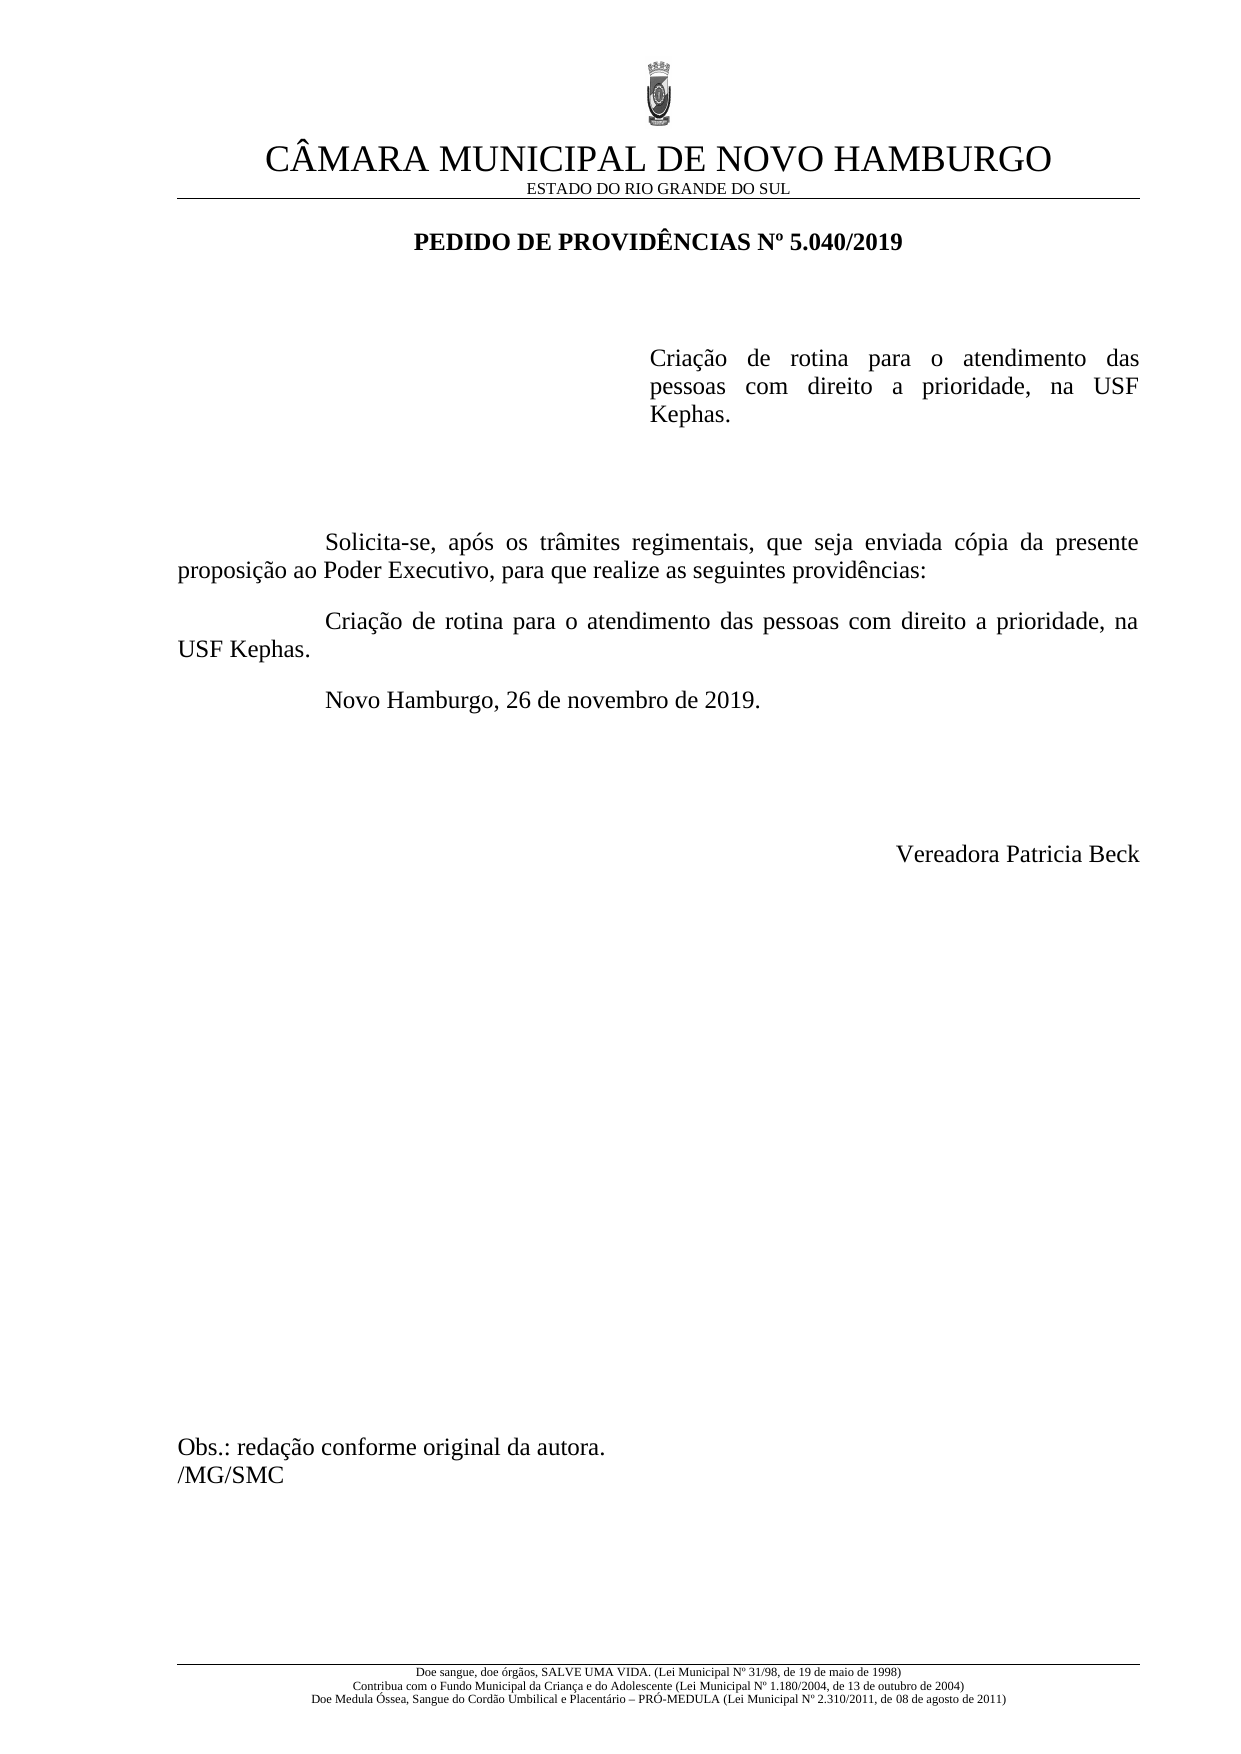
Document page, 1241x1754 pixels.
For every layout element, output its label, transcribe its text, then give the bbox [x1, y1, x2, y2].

text Criação de rotina para o atendimento das pessoas com direito a prioridade, na USF Kephas. [177, 607, 1140, 662]
text Solicita-se, após os trâmites regimentais, que seja enviada cópia da presente proposição ao Poder Executivo, para que realize as seguintes providências: [177, 528, 1140, 583]
text /MG/SMC [177, 1461, 1140, 1489]
text Criação de rotina para o atendimento das pessoas com direito a prioridade, na USF Kephas. [649, 344, 1140, 428]
text Novo Hamburgo, 26 de novembro de 2019. [177, 686, 1140, 714]
text Obs.: redação conforme original da autora. [177, 1433, 1140, 1461]
text Vereadora Patricia Beck [177, 840, 1140, 867]
text PEDIDO DE PROVIDÊNCIAS Nº 5.040/2019 [177, 228, 1140, 256]
